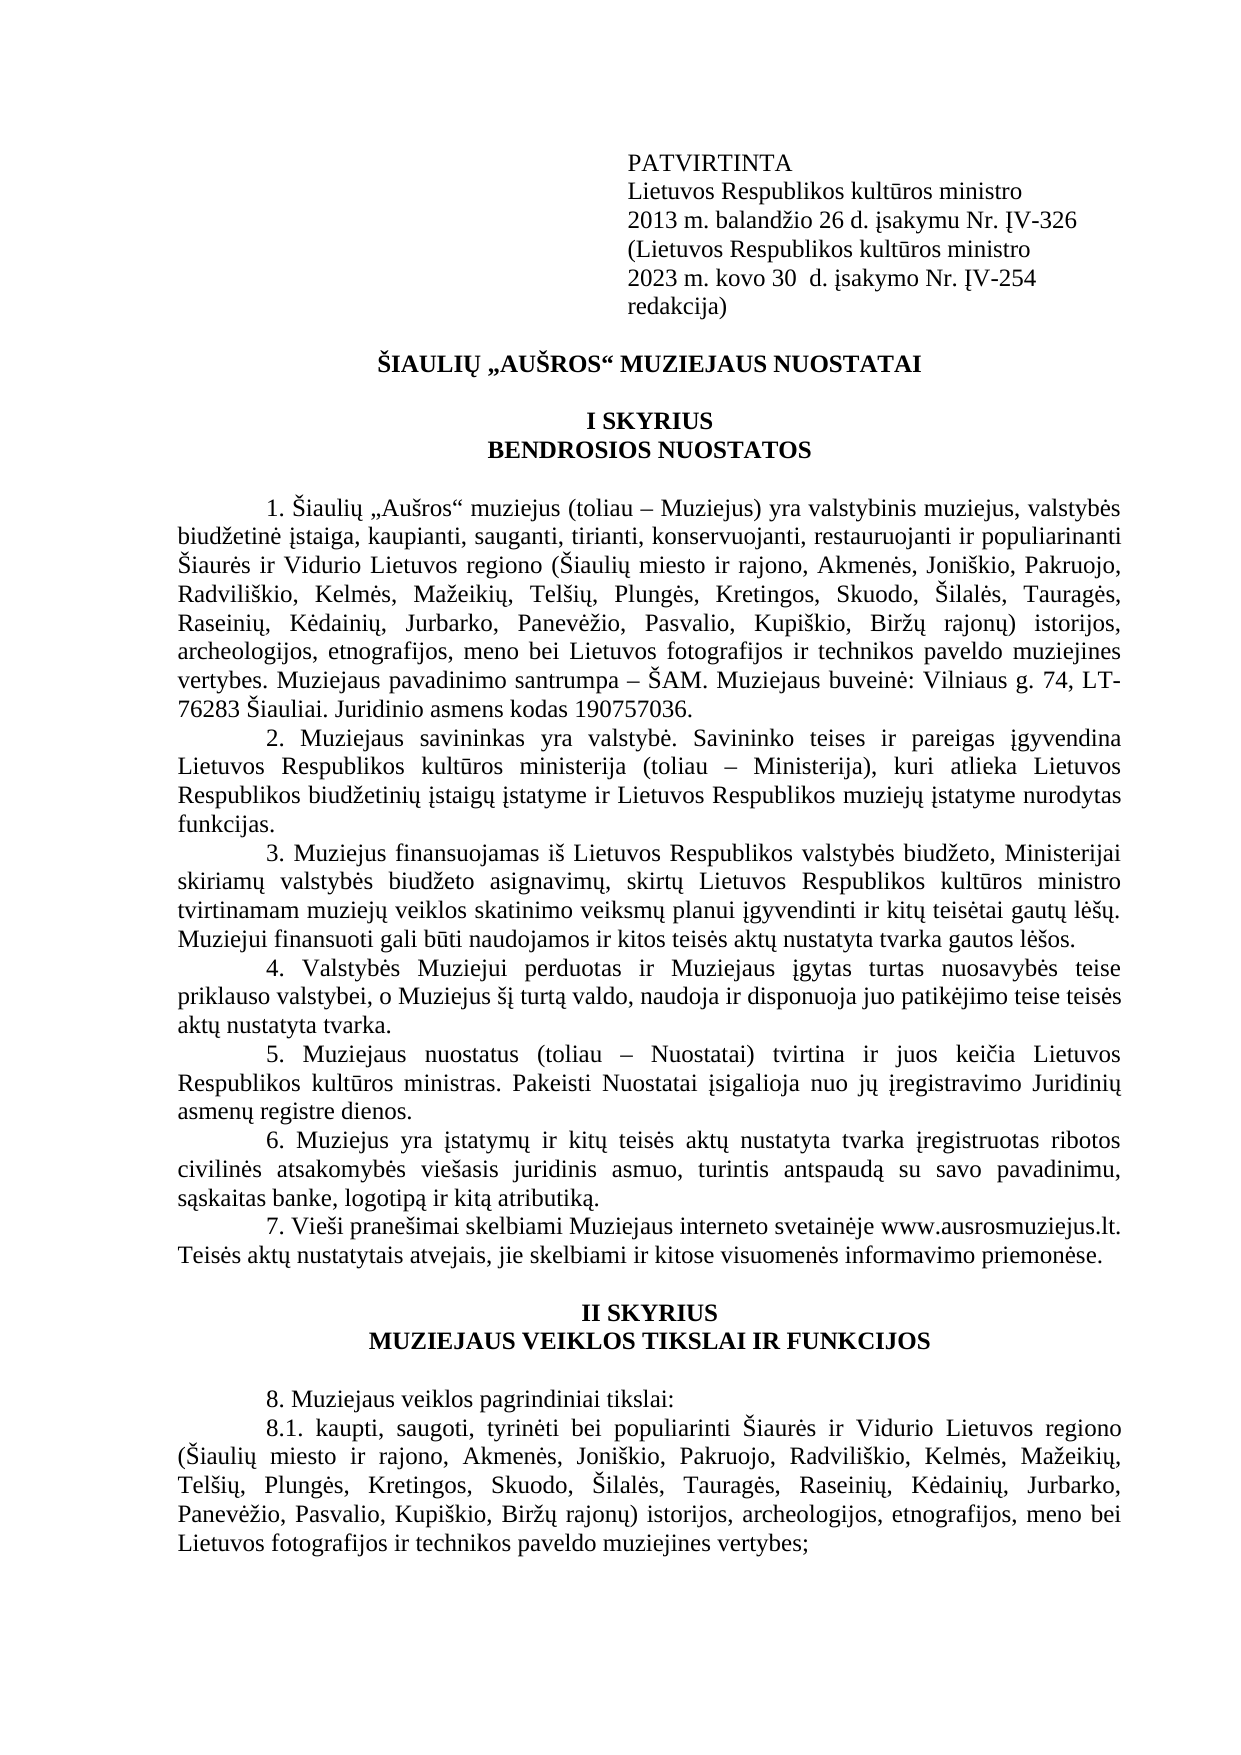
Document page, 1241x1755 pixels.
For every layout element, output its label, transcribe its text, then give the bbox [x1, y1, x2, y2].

text BENDROSIOS NUOSTATOS [177, 435, 1122, 464]
text 6. Muziejus yra įstatymų ir kitų teisės aktų nustatyta tvarka įregistruotas ribotos civilinės atsakomybės viešasis juridinis asmuo, turintis antspaudą su savo pavadinimu, sąskaitas banke, logotipą ir kitą atributiką. [177, 1125, 1122, 1211]
text II SKYRIUS [177, 1298, 1122, 1326]
text 7. Vieši pranešimai skelbiami Muziejaus interneto svetainėje www.ausrosmuziejus.lt. Teisės aktų nustatytais atvejais, jie skelbiami ir kitose visuomenės informavimo priemonėse. [177, 1211, 1122, 1269]
text 8. Muziejaus veiklos pagrindiniai tikslai: [177, 1384, 1122, 1413]
text ŠIAULIŲ „AUŠROS“ MUZIEJAUS NUOSTATAI [177, 349, 1122, 378]
text 4. Valstybės Muziejui perduotas ir Muziejaus įgytas turtas nuosavybės teise priklauso valstybei, o Muziejus šį turtą valdo, naudoja ir disponuoja juo patikėjimo teise teisės aktų nustatyta tvarka. [177, 953, 1122, 1039]
text 5. Muziejaus nuostatus (toliau – Nuostatai) tvirtina ir juos keičia Lietuvos Respublikos kultūros ministras. Pakeisti Nuostatai įsigalioja nuo jų įregistravimo Juridinių asmenų registre dienos. [177, 1039, 1122, 1125]
text PATVIRTINTA [552, 148, 1122, 176]
text 1. Šiaulių „Aušros“ muziejus (toliau – Muziejus) yra valstybinis muziejus, valstybės biudžetinė įstaiga, kaupianti, sauganti, tirianti, konservuojanti, restauruojanti ir populiarinanti Šiaurės ir Vidurio Lietuvos regiono (Šiaulių miesto ir rajono, Akmenės, Joniškio, Pakruojo, Radviliškio, Kelmės, Mažeikių, Telšių, Plungės, Kretingos, Skuodo, Šilalės, Tauragės, Raseinių, Kėdainių, Jurbarko, Panevėžio, Pasvalio, Kupiškio, Biržų rajonų) istorijos, archeologijos, etnografijos, meno bei Lietuvos fotografijos ir technikos paveldo muziejines vertybes. Muziejaus pavadinimo santrumpa – ŠAM. Muziejaus buveinė: Vilniaus g. 74, LT-76283 Šiauliai. Juridinio asmens kodas 190757036. [177, 493, 1122, 723]
text 3. Muziejus finansuojamas iš Lietuvos Respublikos valstybės biudžeto, Ministerijai skiriamų valstybės biudžeto asignavimų, skirtų Lietuvos Respublikos kultūros ministro tvirtinamam muziejų veiklos skatinimo veiksmų planui įgyvendinti ir kitų teisėtai gautų lėšų. Muziejui finansuoti gali būti naudojamos ir kitos teisės aktų nustatyta tvarka gautos lėšos. [177, 838, 1122, 953]
text (Lietuvos Respublikos kultūros ministro [552, 234, 1122, 263]
text Lietuvos Respublikos kultūros ministro [552, 176, 1122, 205]
text redakcija) [552, 291, 1122, 320]
text 8.1. kaupti, saugoti, tyrinėti bei populiarinti Šiaurės ir Vidurio Lietuvos regiono (Šiaulių miesto ir rajono, Akmenės, Joniškio, Pakruojo, Radviliškio, Kelmės, Mažeikių, Telšių, Plungės, Kretingos, Skuodo, Šilalės, Tauragės, Raseinių, Kėdainių, Jurbarko, Panevėžio, Pasvalio, Kupiškio, Biržų rajonų) istorijos, archeologijos, etnografijos, meno bei Lietuvos fotografijos ir technikos paveldo muziejines vertybes; [177, 1413, 1122, 1556]
text 2. Muziejaus savininkas yra valstybė. Savininko teises ir pareigas įgyvendina Lietuvos Respublikos kultūros ministerija (toliau – Ministerija), kuri atlieka Lietuvos Respublikos biudžetinių įstaigų įstatyme ir Lietuvos Respublikos muziejų įstatyme nurodytas funkcijas. [177, 723, 1122, 838]
text 2013 m. balandžio 26 d. įsakymu Nr. ĮV-326 [552, 205, 1122, 234]
text I SKYRIUS [177, 406, 1122, 435]
text MUZIEJAUS VEIKLOS TIKSLAI IR FUNKCIJOS [177, 1326, 1122, 1355]
text 2023 m. kovo 30 d. įsakymo Nr. ĮV-254 [552, 263, 1122, 291]
